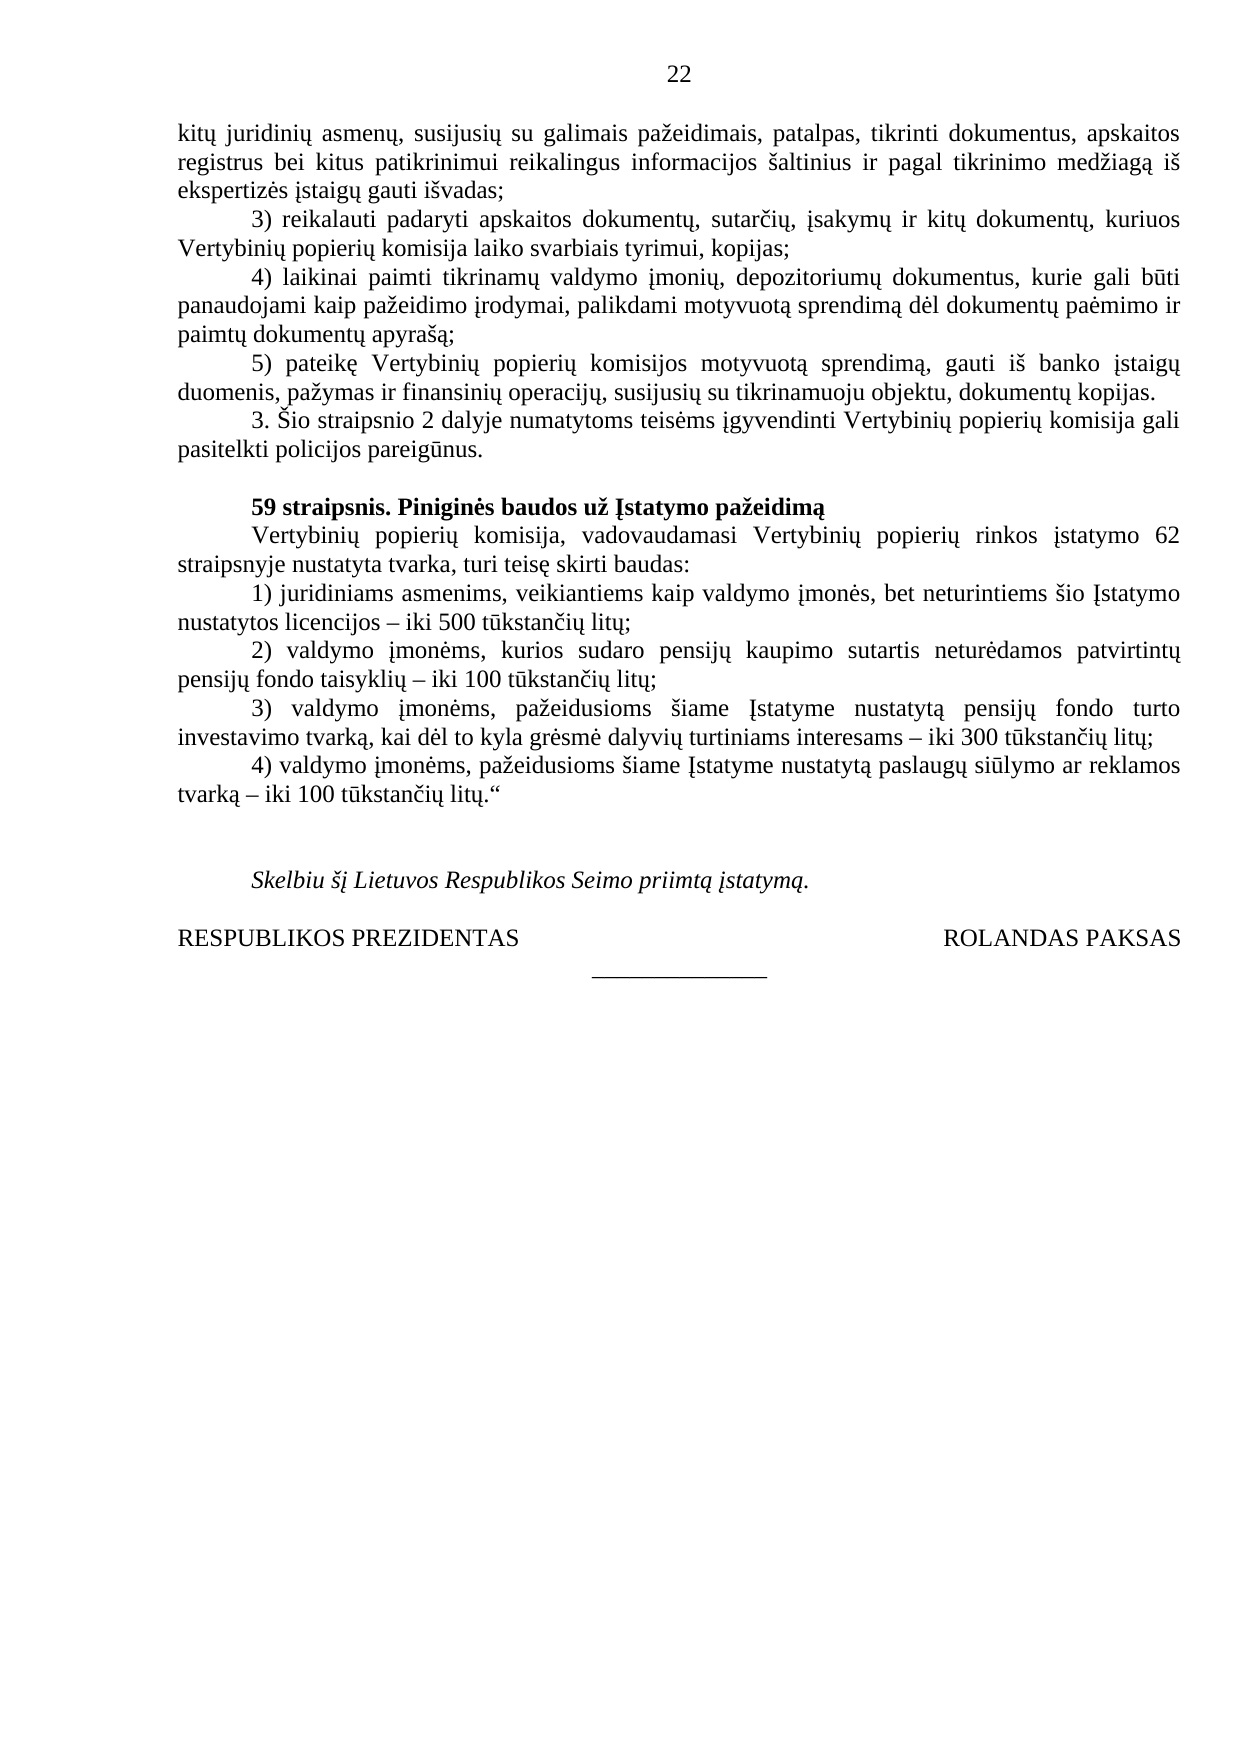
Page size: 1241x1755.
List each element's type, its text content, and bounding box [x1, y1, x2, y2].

text Skelbiu šį Lietuvos Respublikos Seimo priimtą įstatymą. [177, 866, 1181, 894]
text 3) valdymo įmonėms, pažeidusioms šiame Įstatyme nustatytą pensijų fondo turto investavimo tvarką, kai dėl to kyla grėsmė dalyvių turtiniams interesams – iki 300 tūkstančių litų; [177, 693, 1181, 751]
text 3) reikalauti padaryti apskaitos dokumentų, sutarčių, įsakymų ir kitų dokumentų, kuriuos Vertybinių popierių komisija laiko svarbiais tyrimui, kopijas; [177, 204, 1181, 262]
text 4) valdymo įmonėms, pažeidusioms šiame Įstatyme nustatytą paslaugų siūlymo ar reklamos tvarką – iki 100 tūkstančių litų.“ [177, 751, 1181, 808]
text 59 straipsnis. Piniginės baudos už Įstatymo pažeidimą [177, 492, 1181, 521]
text kitų juridinių asmenų, susijusių su galimais pažeidimais, patalpas, tikrinti dokumentus, apskaitos registrus bei kitus patikrinimui reikalingus informacijos šaltinius ir pagal tikrinimo medžiagą iš ekspertizės įstaigų gauti išvadas; [177, 118, 1181, 204]
text Vertybinių popierių komisija, vadovaudamasi Vertybinių popierių rinkos įstatymo 62 straipsnyje nustatyta tvarka, turi teisę skirti baudas: [177, 521, 1181, 578]
text ______________ [177, 952, 1181, 981]
text RESPUBLIKOS PREZIDENTAS ROLANDAS PAKSAS [177, 923, 1181, 952]
text 4) laikinai paimti tikrinamų valdymo įmonių, depozitoriumų dokumentus, kurie gali būti panaudojami kaip pažeidimo įrodymai, palikdami motyvuotą sprendimą dėl dokumentų paėmimo ir paimtų dokumentų apyrašą; [177, 262, 1181, 348]
text 2) valdymo įmonėms, kurios sudaro pensijų kaupimo sutartis neturėdamos patvirtintų pensijų fondo taisyklių – iki 100 tūkstančių litų; [177, 636, 1181, 693]
text 3. Šio straipsnio 2 dalyje numatytoms teisėms įgyvendinti Vertybinių popierių komisija gali pasitelkti policijos pareigūnus. [177, 406, 1181, 463]
text 1) juridiniams asmenims, veikiantiems kaip valdymo įmonės, bet neturintiems šio Įstatymo nustatytos licencijos – iki 500 tūkstančių litų; [177, 578, 1181, 636]
text 5) pateikę Vertybinių popierių komisijos motyvuotą sprendimą, gauti iš banko įstaigų duomenis, pažymas ir finansinių operacijų, susijusių su tikrinamuoju objektu, dokumentų kopijas. [177, 348, 1181, 406]
